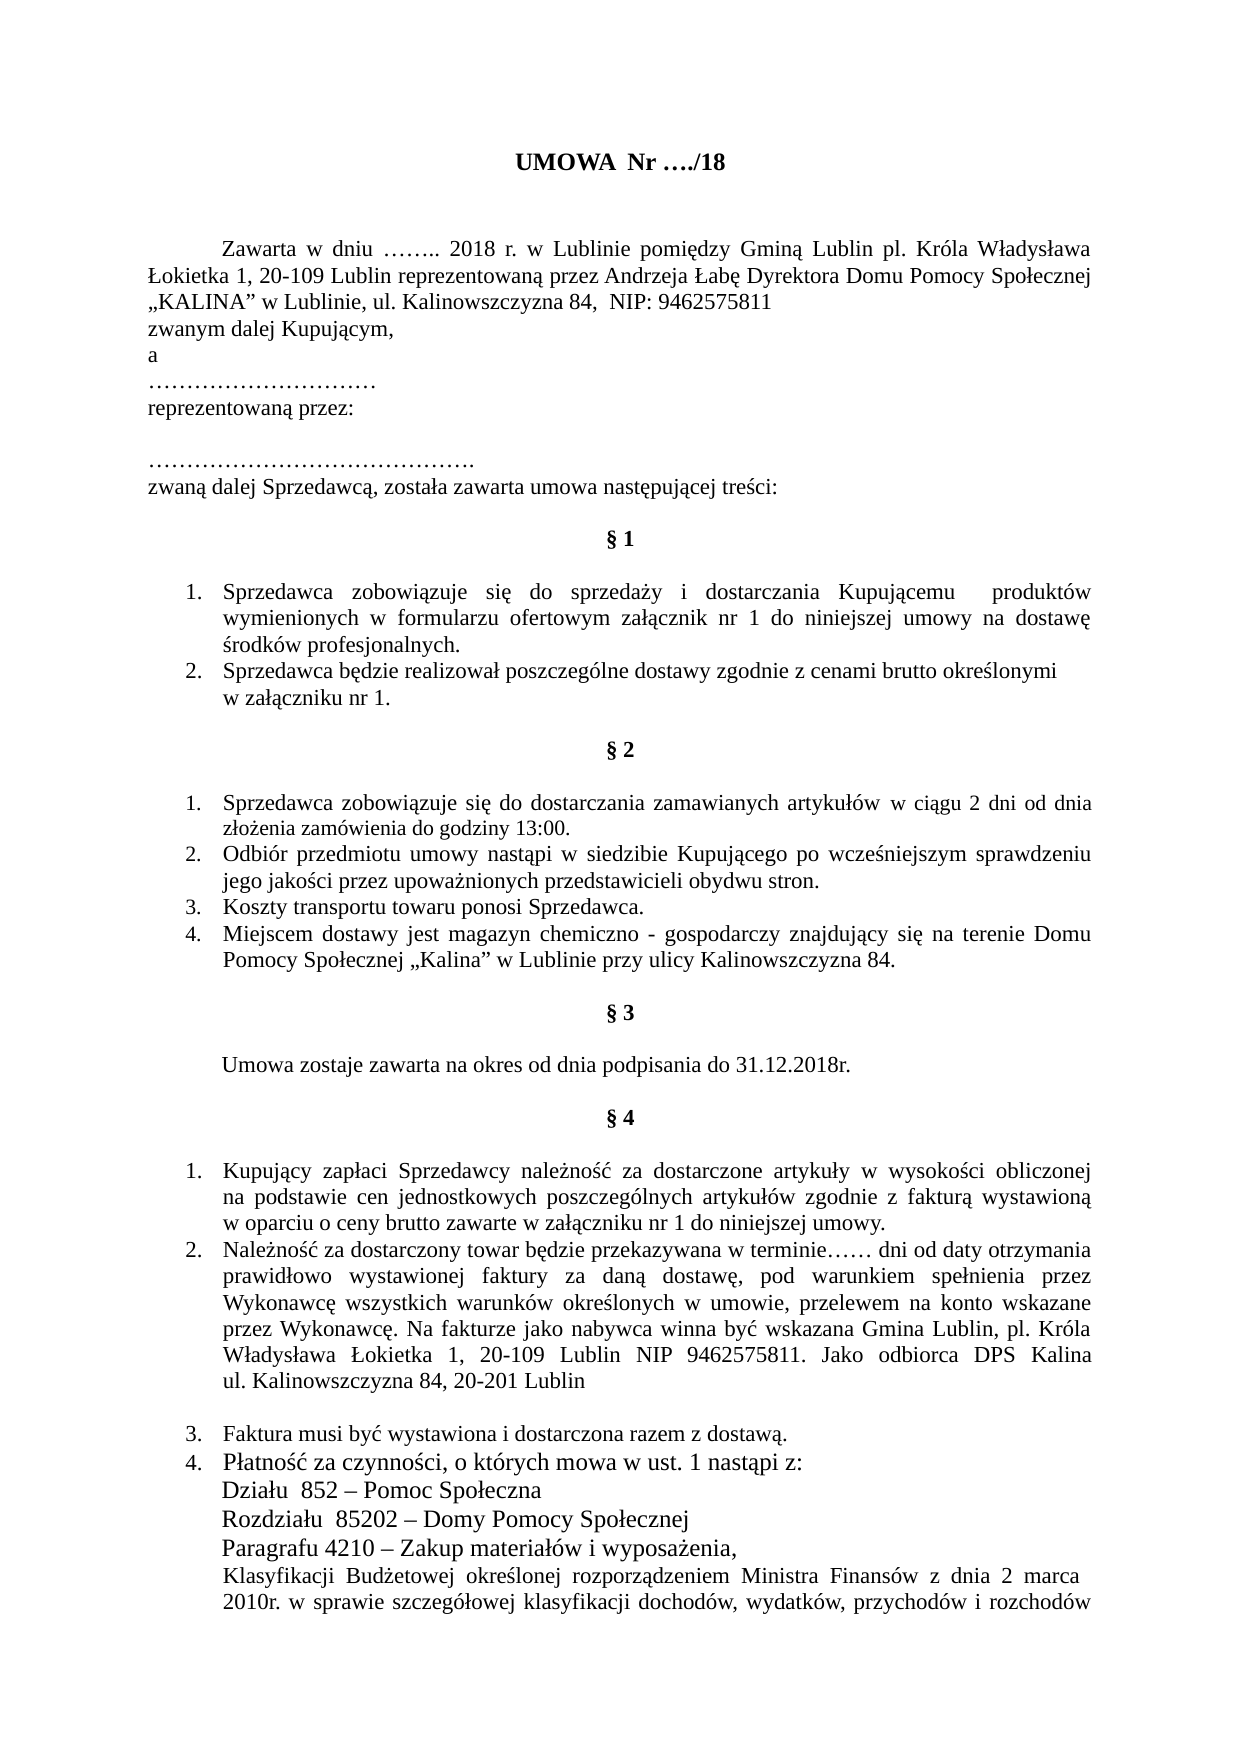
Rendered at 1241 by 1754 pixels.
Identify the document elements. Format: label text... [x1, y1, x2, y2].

list Koszty transportu towaru ponosi Sprzedawca. [185, 893, 1092, 919]
list Należność za dostarczony towar będzie przekazywana w terminie…… dni od daty otrzymania prawidłowo wystawionej faktury za daną dostawę, pod warunkiem spełnienia przez Wykonawcę wszystkich warunków określonych w umowie, przelewem na konto wskazane przez Wykonawcę. Na fakturze jako nabywca winna być wskazana Gmina Lublin, pl. Króla Władysława Łokietka 1, 20-109 Lublin NIP 9462575811. Jako odbiorca DPS Kalina ul. Kalinowszczyzna 84, 20-201 Lublin [185, 1236, 1092, 1394]
list Sprzedawca będzie realizował poszczególne dostawy zgodnie z cenami brutto określonymi [185, 657, 1092, 683]
text § 4 [148, 1104, 1092, 1130]
list Sprzedawca zobowiązuje się do sprzedaży i dostarczania Kupującemu produktów wymienionych w formularzu ofertowym załącznik nr 1 do niniejszej umowy na dostawę środków profesjonalnych. [185, 578, 1092, 657]
text UMOWA Nr …./18 [148, 147, 1092, 176]
list Miejscem dostawy jest magazyn chemiczno - gospodarczy znajdujący się na terenie Domu Pomocy Społecznej „Kalina” w Lublinie przy ulicy Kalinowszczyzna 84. [185, 919, 1092, 972]
text Zawarta w dniu …….. 2018 r. w Lublinie pomiędzy Gminą Lublin pl. Króla Władysława Łokietka 1, 20-109 Lublin reprezentowaną przez Andrzeja Łabę Dyrektora Domu Pomocy Społecznej „KALINA” w Lublinie, ul. Kalinowszczyzna 84, NIP: 9462575811 [148, 233, 1092, 314]
text a [148, 341, 1092, 367]
text Działu 852 – Pomoc Społeczna [148, 1475, 1092, 1504]
text zwanym dalej Kupującym, [148, 314, 1092, 341]
text ………………………… [148, 367, 1092, 394]
text zwaną dalej Sprzedawcą, została zawarta umowa następującej treści: [148, 473, 1092, 499]
list Kupujący zapłaci Sprzedawcy należność za dostarczone artykuły w wysokości obliczonej na podstawie cen jednostkowych poszczególnych artykułów zgodnie z fakturą wystawioną w oparciu o ceny brutto zawarte w załączniku nr 1 do niniejszej umowy. [185, 1157, 1092, 1236]
text reprezentowaną przez: [148, 394, 1092, 420]
text w załączniku nr 1. [223, 683, 1092, 710]
text Klasyfikacji Budżetowej określonej rozporządzeniem Ministra Finansów z dnia 2 marca 2010r. w sprawie szczegółowej klasyfikacji dochodów, wydatków, przychodów i rozchodów [148, 1562, 1092, 1614]
text § 3 [148, 999, 1092, 1025]
list Odbiór przedmiotu umowy nastąpi w siedzibie Kupującego po wcześniejszym sprawdzeniu jego jakości przez upoważnionych przedstawicieli obydwu stron. [185, 841, 1092, 893]
list Sprzedawca zobowiązuje się do dostarczania zamawianych artykułów w ciągu 2 dni od dnia złożenia zamówienia do godziny 13:00. [185, 789, 1092, 841]
text § 2 [148, 736, 1092, 763]
text § 1 [148, 525, 1092, 552]
text ……………………………………. [148, 446, 1092, 473]
list Faktura musi być wystawiona i dostarczona razem z dostawą. [185, 1420, 1092, 1447]
text Paragrafu 4210 – Zakup materiałów i wyposażenia, [148, 1533, 1092, 1562]
list Płatność za czynności, o których mowa w ust. 1 nastąpi z: [185, 1447, 1092, 1475]
text Umowa zostaje zawarta na okres od dnia podpisania do 31.12.2018r. [148, 1051, 1092, 1078]
text Rozdziału 85202 – Domy Pomocy Społecznej [148, 1504, 1092, 1533]
